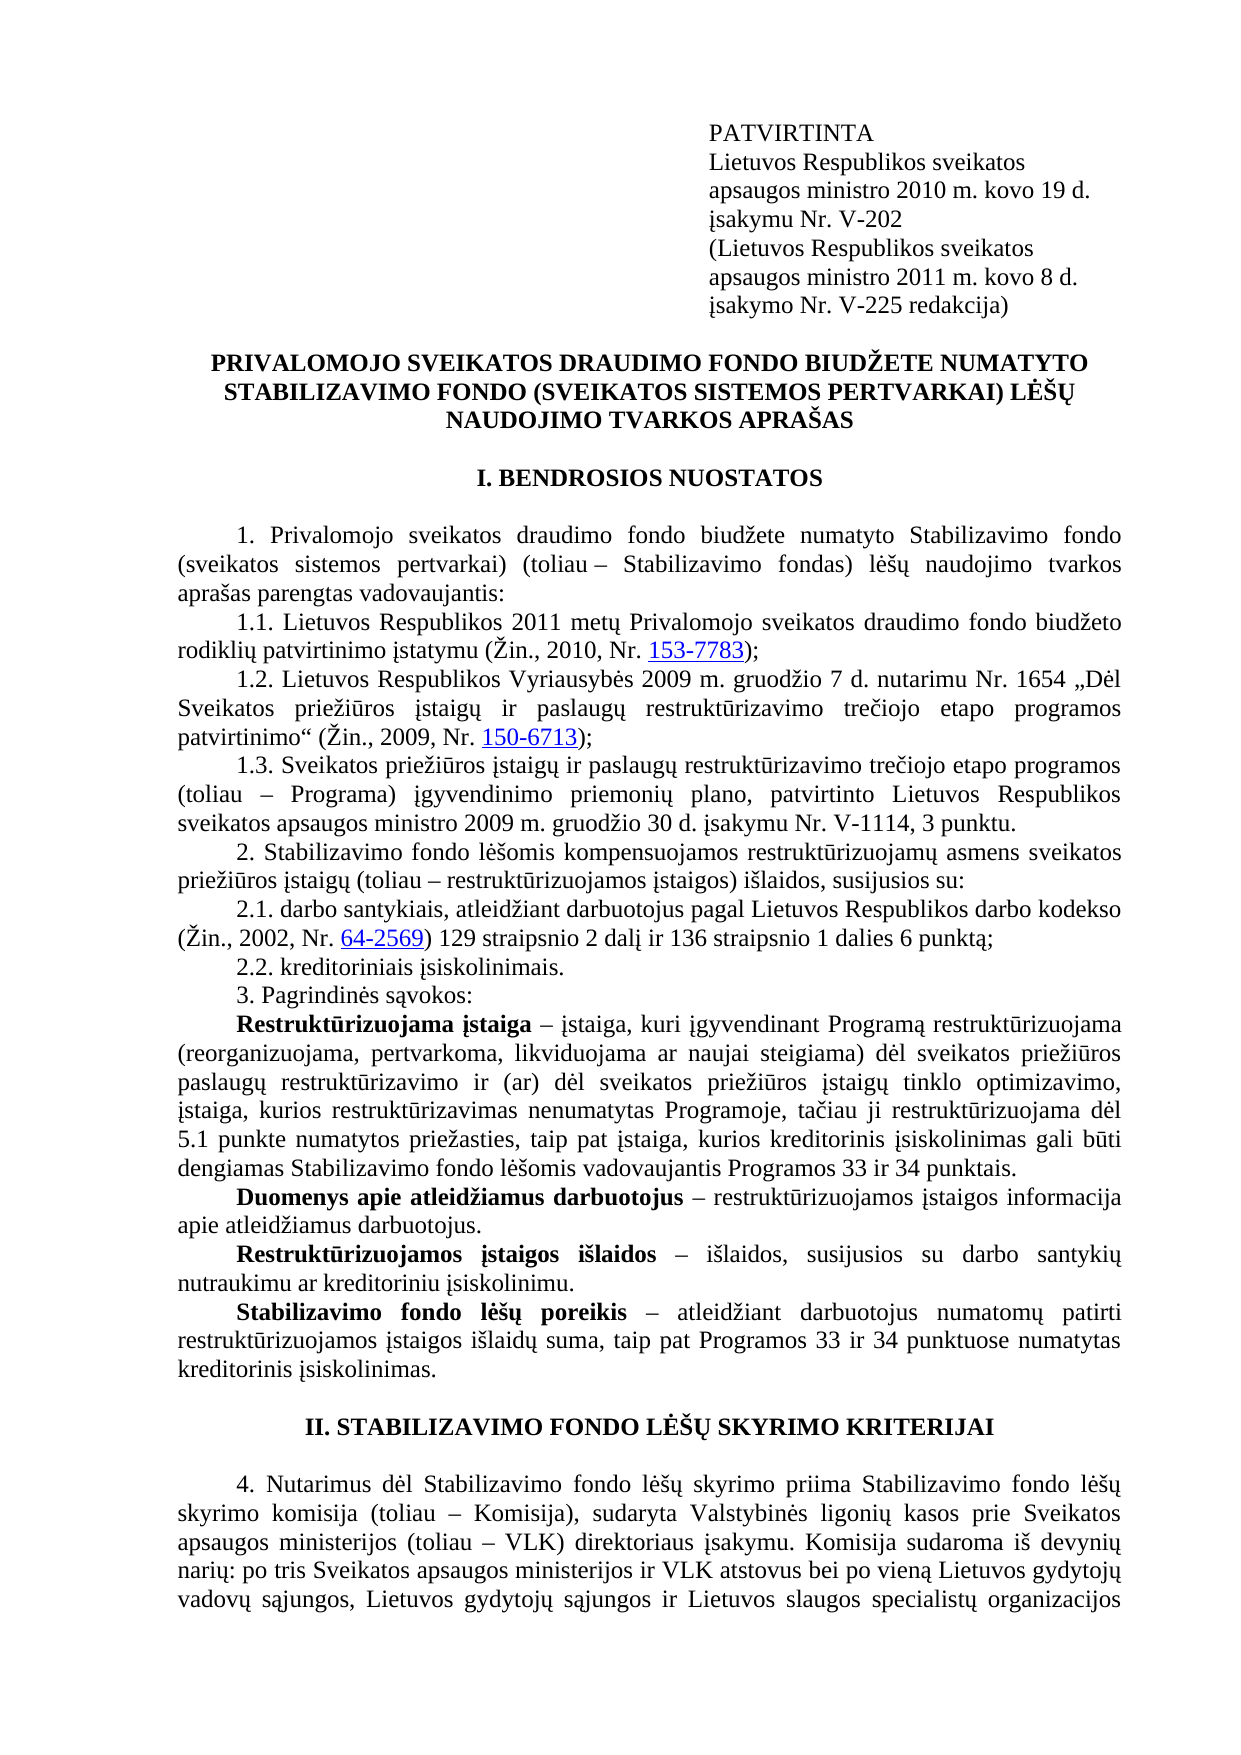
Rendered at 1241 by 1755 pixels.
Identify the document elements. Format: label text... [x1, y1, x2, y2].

text Lietuvos Respublikos sveikatos [177, 147, 1122, 176]
text Restruktūrizuojamos įstaigos išlaidos – išlaidos, susijusios su darbo santykių nutraukimu ar kreditoriniu įsiskolinimu. [177, 1239, 1122, 1297]
text 1. Privalomojo sveikatos draudimo fondo biudžete numatyto Stabilizavimo fondo (sveikatos sistemos pertvarkai) (toliau – Stabilizavimo fondas) lėšų naudojimo tvarkos aprašas parengtas vadovaujantis: [177, 521, 1122, 607]
text Duomenys apie atleidžiamus darbuotojus – restruktūrizuojamos įstaigos informacija apie atleidžiamus darbuotojus. [177, 1182, 1122, 1239]
text PRIVALOMOJO SVEIKATOS DRAUDIMO FONDO BIUDŽETE NUMATYTO STABILIZAVIMO FONDO (SVEIKATOS SISTEMOS PERTVARKAI) LĖŠŲ NAUDOJIMO TVARKOS APRAŠAS [177, 348, 1122, 434]
text 2. Stabilizavimo fondo lėšomis kompensuojamos restruktūrizuojamų asmens sveikatos priežiūros įstaigų (toliau – restruktūrizuojamos įstaigos) išlaidos, susijusios su: [177, 837, 1122, 894]
text 1.2. Lietuvos Respublikos Vyriausybės 2009 m. gruodžio 7 d. nutarimu Nr. 1654 „Dėl Sveikatos priežiūros įstaigų ir paslaugų restruktūrizavimo trečiojo etapo programos patvirtinimo“ (Žin., 2009, Nr. 150-6713); [177, 664, 1122, 751]
text II. STABILIZAVIMO FONDO LĖŠŲ SKYRIMO KRITERIJAI [177, 1412, 1122, 1441]
text Restruktūrizuojama įstaiga – įstaiga, kuri įgyvendinant Programą restruktūrizuojama (reorganizuojama, pertvarkoma, likviduojama ar naujai steigiama) dėl sveikatos priežiūros paslaugų restruktūrizavimo ir (ar) dėl sveikatos priežiūros įstaigų tinklo optimizavimo, įstaiga, kurios restruktūrizavimas nenumatytas Programoje, tačiau ji restruktūrizuojama dėl 5.1 punkte numatytos priežasties, taip pat įstaiga, kurios kreditorinis įsiskolinimas gali būti dengiamas Stabilizavimo fondo lėšomis vadovaujantis Programos 33 ir 34 punktais. [177, 1009, 1122, 1182]
text 4. Nutarimus dėl Stabilizavimo fondo lėšų skyrimo priima Stabilizavimo fondo lėšų skyrimo komisija (toliau – Komisija), sudaryta Valstybinės ligonių kasos prie Sveikatos apsaugos ministerijos (toliau – VLK) direktoriaus įsakymu. Komisija sudaroma iš devynių narių: po tris Sveikatos apsaugos ministerijos ir VLK atstovus bei po vieną Lietuvos gydytojų vadovų sąjungos, Lietuvos gydytojų sąjungos ir Lietuvos slaugos specialistų organizacijos [177, 1469, 1122, 1613]
text 3. Pagrindinės sąvokos: [177, 981, 1122, 1009]
text 1.3. Sveikatos priežiūros įstaigų ir paslaugų restruktūrizavimo trečiojo etapo programos (toliau – Programa) įgyvendinimo priemonių plano, patvirtinto Lietuvos Respublikos sveikatos apsaugos ministro 2009 m. gruodžio 30 d. įsakymu Nr. V-1114, 3 punktu. [177, 751, 1122, 837]
text įsakymo Nr. V-225 redakcija) [177, 291, 1122, 319]
text apsaugos ministro 2010 m. kovo 19 d. [177, 176, 1122, 204]
text (Lietuvos Respublikos sveikatos [177, 233, 1122, 262]
text 2.2. kreditoriniais įsiskolinimais. [177, 952, 1122, 981]
text įsakymu Nr. V-202 [177, 204, 1122, 233]
text Stabilizavimo fondo lėšų poreikis – atleidžiant darbuotojus numatomų patirti restruktūrizuojamos įstaigos išlaidų suma, taip pat Programos 33 ir 34 punktuose numatytas kreditorinis įsiskolinimas. [177, 1297, 1122, 1383]
text 2.1. darbo santykiais, atleidžiant darbuotojus pagal Lietuvos Respublikos darbo kodekso (Žin., 2002, Nr. 64-2569) 129 straipsnio 2 dalį ir 136 straipsnio 1 dalies 6 punktą; [177, 894, 1122, 952]
text I. BENDROSIOS NUOSTATOS [177, 463, 1122, 492]
text apsaugos ministro 2011 m. kovo 8 d. [177, 262, 1122, 291]
text 1.1. Lietuvos Respublikos 2011 metų Privalomojo sveikatos draudimo fondo biudžeto rodiklių patvirtinimo įstatymu (Žin., 2010, Nr. 153-7783); [177, 607, 1122, 664]
text PATVIRTINTA [709, 118, 1122, 147]
